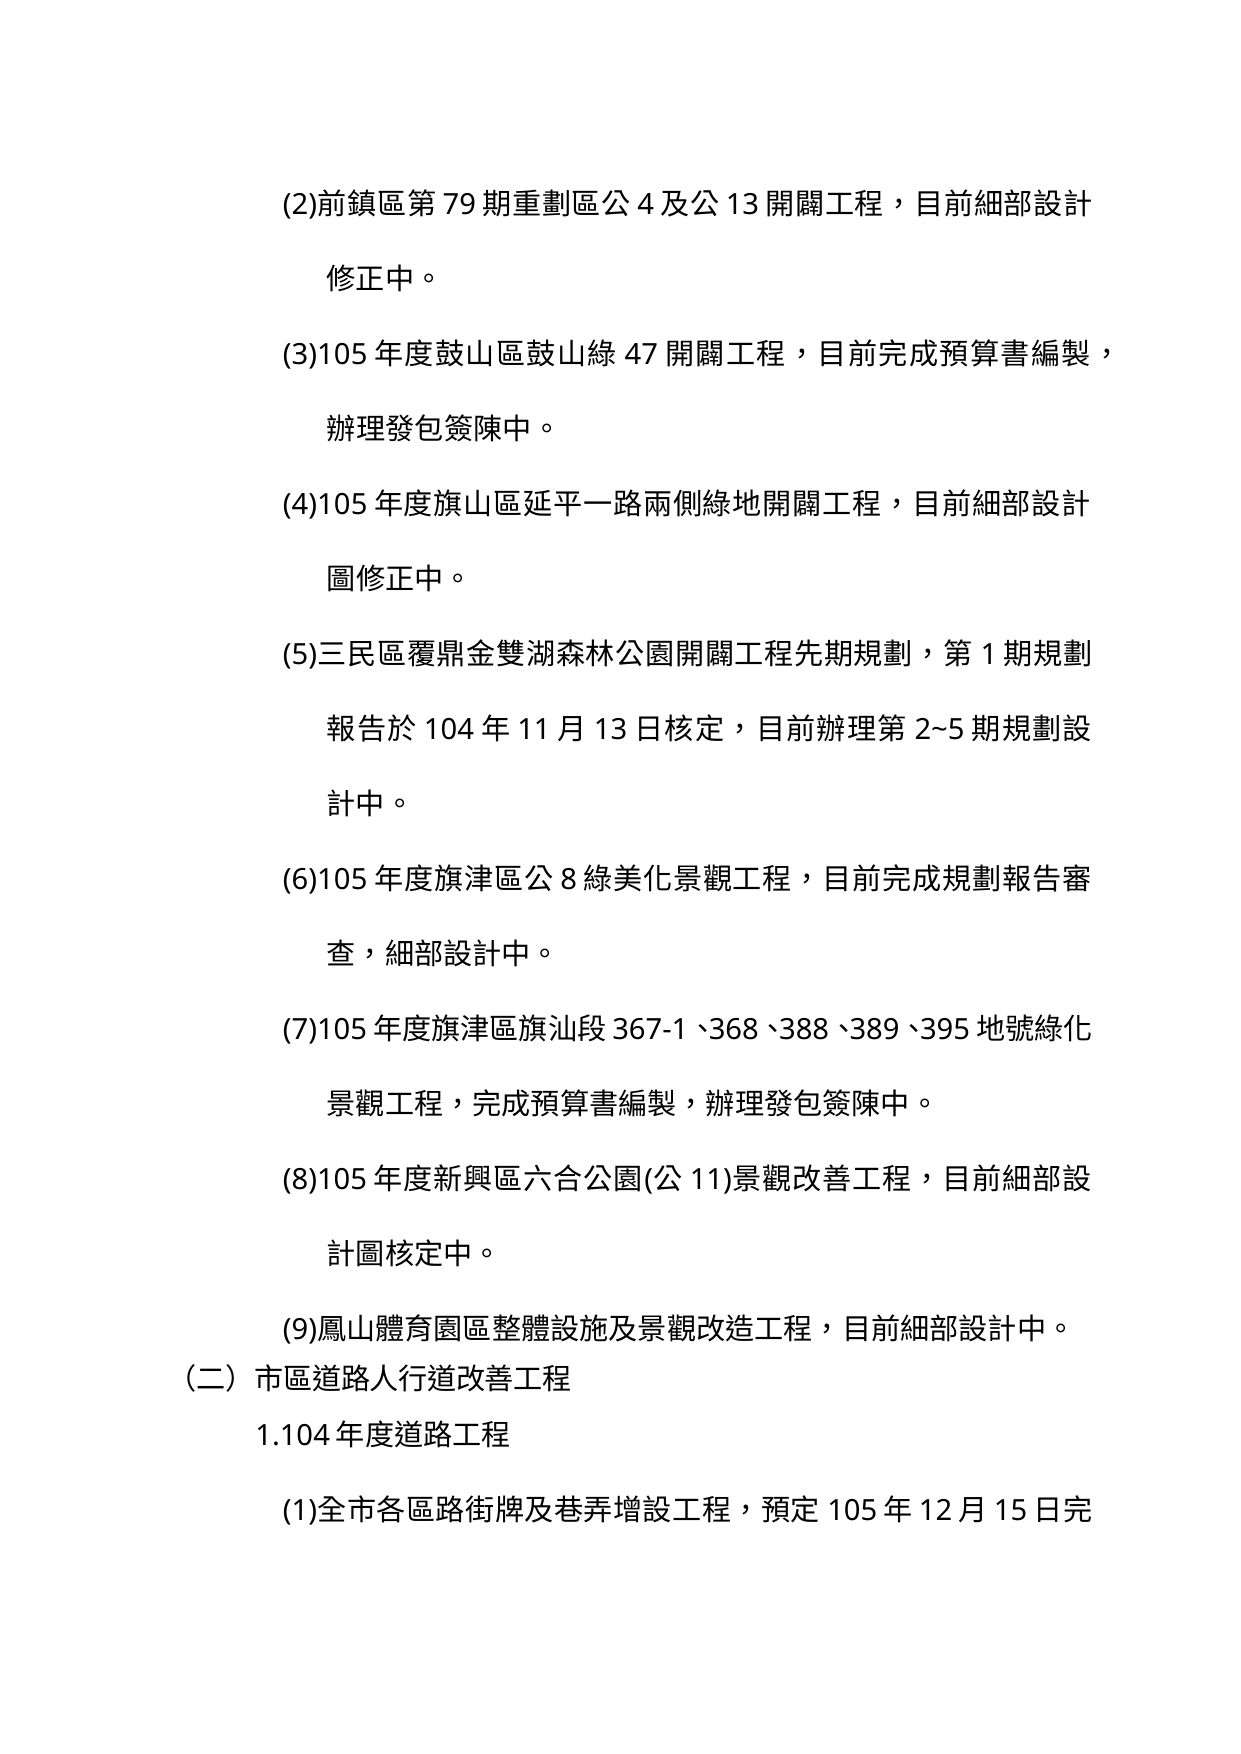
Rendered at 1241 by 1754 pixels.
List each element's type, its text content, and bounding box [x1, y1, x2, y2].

text (4)105年度旗山區延平一路兩側綠地開闢工程，目前細部設計圖修正中。 [283, 464, 1092, 614]
text （二）市區道路人行道改善工程 [148, 1364, 1092, 1396]
text (3)105年度鼓山區鼓山綠47開闢工程，目前完成預算書編製，辦理發包簽陳中。 [283, 314, 1092, 464]
text (2)前鎮區第79期重劃區公4及公13開闢工程，目前細部設計修正中。 [283, 164, 1092, 314]
text 1.104年度道路工程 [255, 1396, 1092, 1471]
text (6)105年度旗津區公8綠美化景觀工程，目前完成規劃報告審查，細部設計中。 [283, 839, 1092, 989]
text (7)105年度旗津區旗汕段367-1、368、388、389、395地號綠化景觀工程，完成預算書編製，辦理發包簽陳中。 [283, 989, 1092, 1139]
text (8)105年度新興區六合公園(公11)景觀改善工程，目前細部設計圖核定中。 [283, 1139, 1092, 1289]
text (5)三民區覆鼎金雙湖森林公園開闢工程先期規劃，第1期規劃報告於104年11月13日核定，目前辦理第2~5期規劃設計中。 [283, 614, 1092, 839]
text (1)全市各區路街牌及巷弄增設工程，預定105年12月15日完 [283, 1471, 1092, 1546]
text (9)鳳山體育園區整體設施及景觀改造工程，目前細部設計中。 [283, 1289, 1092, 1364]
